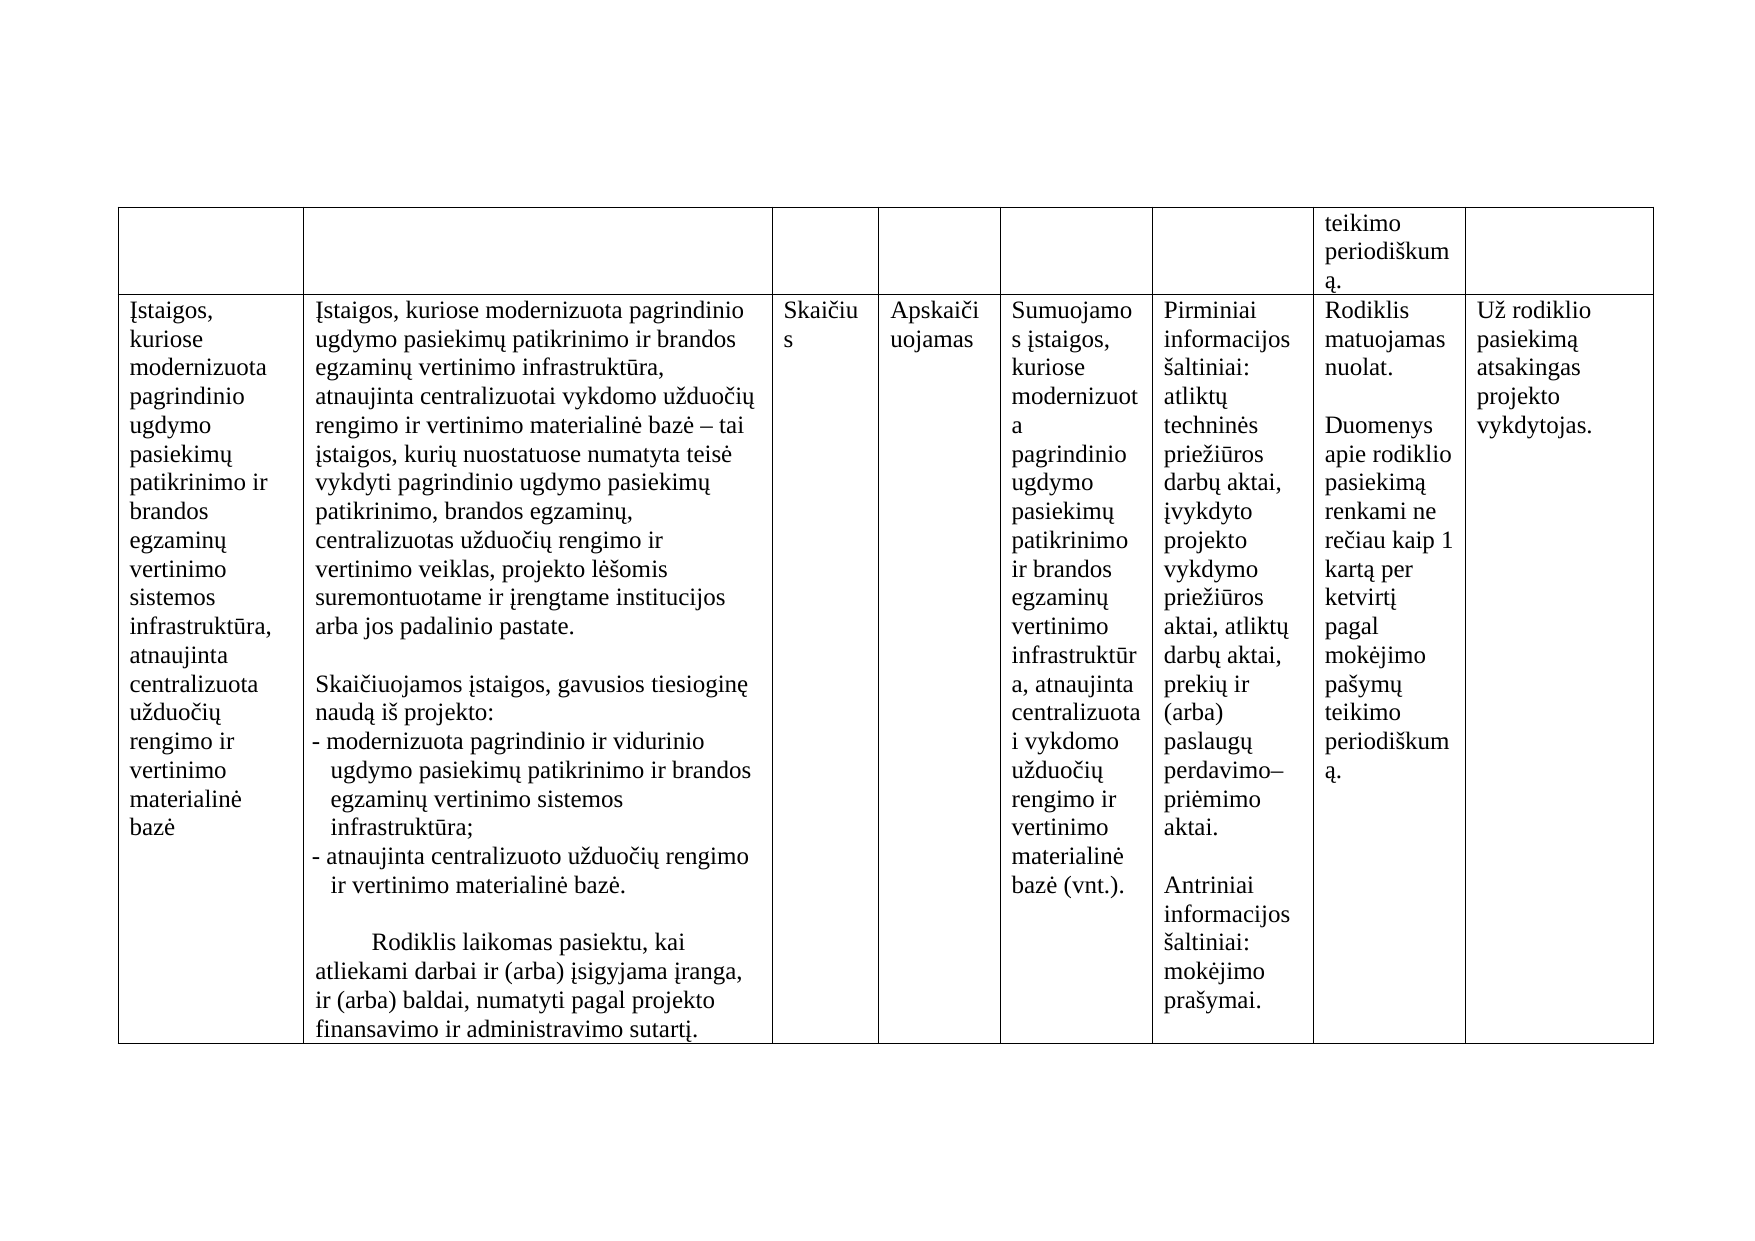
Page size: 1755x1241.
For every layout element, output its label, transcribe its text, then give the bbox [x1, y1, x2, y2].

table_cell [773, 208, 878, 294]
table_cell Sumuojamos įstaigos, kuriose modernizuota pagrindinio ugdymo pasiekimų patikrinimo ir brandos egzaminų vertinimo infrastruktūra, atnaujinta centralizuotai vykdomo užduočių rengimo ir vertinimo materialinė bazė (vnt.). [1001, 295, 1152, 1042]
table_cell [1153, 208, 1313, 294]
table_cell Įstaigos, kuriose modernizuota pagrindinio ugdymo pasiekimų patikrinimo ir brandos egzaminų vertinimo sistemos infrastruktūra, atnaujinta centralizuota užduočių rengimo ir vertinimo materialinė bazė [119, 295, 303, 1042]
table_cell Skaičius [773, 295, 878, 1042]
table_cell teikimo periodiškumą. [1314, 208, 1465, 294]
table_cell [119, 208, 303, 294]
table_cell [304, 208, 772, 294]
table_cell Įstaigos, kuriose modernizuota pagrindinio ugdymo pasiekimų patikrinimo ir brandos egzaminų vertinimo infrastruktūra, atnaujinta centralizuotai vykdomo užduočių rengimo ir vertinimo materialinė bazė – tai įstaigos, kurių nuostatuose numatyta teisė vykdyti pagrindinio ugdymo pasiekimų patikrinimo, brandos egzaminų, centralizuotas užduočių rengimo ir vertinimo veiklas, projekto lėšomis suremontuotame ir įrengtame institucijos arba jos padalinio pastate. Skaičiuojamos įstaigos, gavusios tiesioginę naudą iš projekto: - modernizuota pagrindinio ir vidurinio ugdymo pasiekimų patikrinimo ir brandos egzaminų vertinimo sistemos infrastruktūra; - atnaujinta centralizuoto užduočių rengimo ir vertinimo materialinė bazė. Rodiklis laikomas pasiektu, kai atliekami darbai ir (arba) įsigyjama įranga, ir (arba) baldai, numatyti pagal projekto finansavimo ir administravimo sutartį. [304, 295, 772, 1042]
table_cell [1001, 208, 1152, 294]
table_cell [1466, 208, 1653, 294]
table_cell Už rodiklio pasiekimą atsakingas projekto vykdytojas. [1466, 295, 1653, 1042]
table_cell Rodiklis matuojamas nuolat. Duomenys apie rodiklio pasiekimą renkami ne rečiau kaip 1 kartą per ketvirtį pagal mokėjimo pašymų teikimo periodiškumą. [1314, 295, 1465, 1042]
table_cell Apskaičiuojamas [879, 295, 1000, 1042]
table_cell [879, 208, 1000, 294]
table_cell Pirminiai informacijos šaltiniai: atliktų techninės priežiūros darbų aktai, įvykdyto projekto vykdymo priežiūros aktai, atliktų darbų aktai, prekių ir (arba) paslaugų perdavimo–priėmimo aktai. Antriniai informacijos šaltiniai: mokėjimo prašymai. [1153, 295, 1313, 1042]
